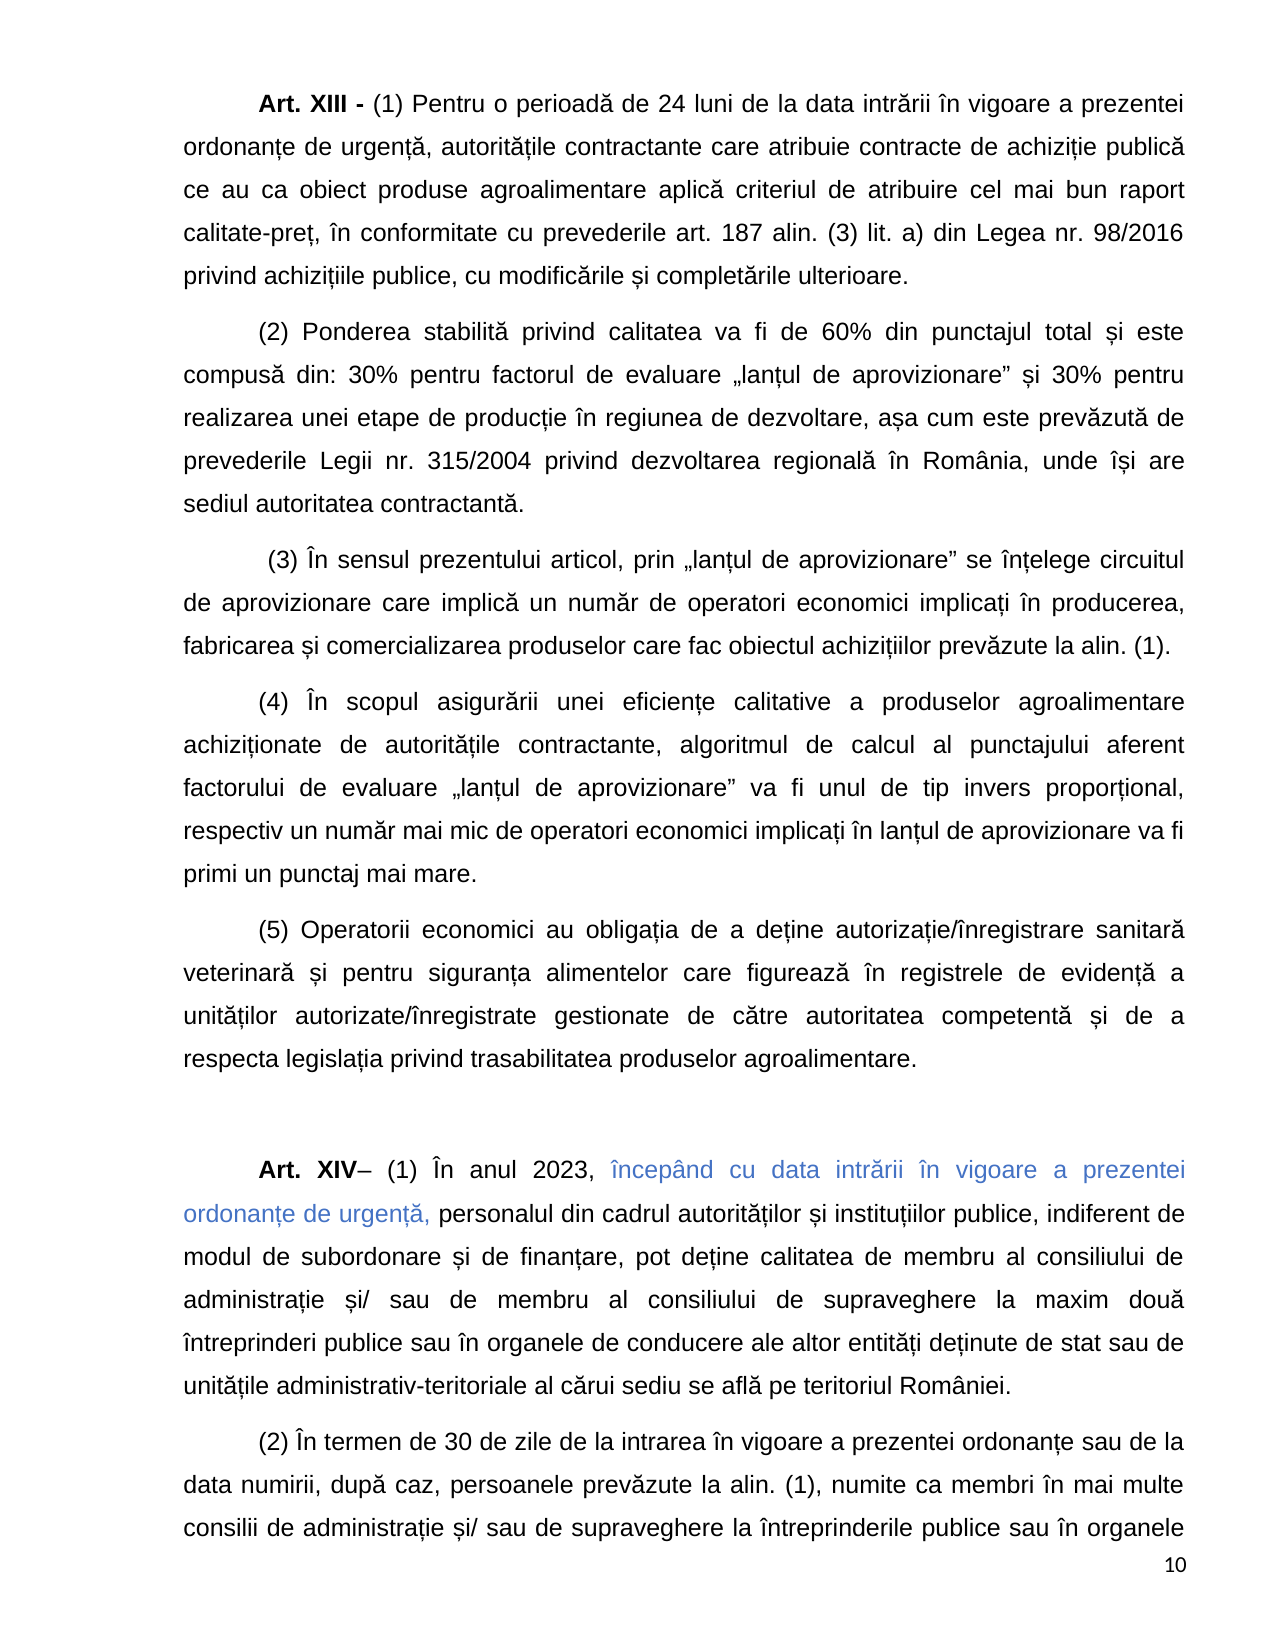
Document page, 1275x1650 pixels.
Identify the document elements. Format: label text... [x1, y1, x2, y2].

text (2) În termen de 30 de zile de la intrarea în vigoare a prezentei ordonanțe sau de la data numirii, după caz, persoanele prevăzute la alin. (1), numite ca membri în mai multe consilii de administrație și/ sau de supraveghere la întreprinderile publice sau în organele [183, 1427, 1186, 1542]
text (2) Ponderea stabilită privind calitatea va fi de 60% din punctajul total și este compusă din: 30% pentru factorul de evaluare „lanțul de aprovizionare” și 30% pentru realizarea unei etape de producție în regiunea de dezvoltare, așa cum este prevăzută de prevederile Legii nr. 315/2004 privind dezvoltarea regională în România, unde își are sediul autoritatea contractantă. [183, 317, 1186, 518]
text Art. XIII - (1) Pentru o perioadă de 24 luni de la data intrării în vigoare a prezentei ordonanțe de urgență, autoritățile contractante care atribuie contracte de achiziție publică ce au ca obiect produse agroalimentare aplică criteriul de atribuire cel mai bun raport calitate-preț, în conformitate cu prevederile art. 187 alin. (3) lit. a) din Legea nr. 98/2016 privind achizițiile publice, cu modificările și completările ulterioare. [183, 89, 1186, 290]
text (3) În sensul prezentului articol, prin „lanțul de aprovizionare” se înțelege circuitul de aprovizionare care implică un număr de operatori economici implicați în producerea, fabricarea și comercializarea produselor care fac obiectul achizițiilor prevăzute la alin. (1). [183, 545, 1186, 660]
text (5) Operatorii economici au obligația de a deține autorizație/înregistrare sanitară veterinară și pentru siguranța alimentelor care figurează în registrele de evidență a unităților autorizate/înregistrate gestionate de către autoritatea competentă și de a respecta legislația privind trasabilitatea produselor agroalimentare. [183, 915, 1186, 1073]
text (4) În scopul asigurării unei eficiențe calitative a produselor agroalimentare achiziționate de autoritățile contractante, algoritmul de calcul al punctajului aferent factorului de evaluare „lanțul de aprovizionare” va fi unul de tip invers proporțional, respectiv un număr mai mic de operatori economici implicați în lanțul de aprovizionare va fi primi un punctaj mai mare. [183, 687, 1186, 888]
text Art. XIV– (1) În anul 2023, începând cu data intrării în vigoare a prezentei ordonanțe de urgență, personalul din cadrul autorităților și instituțiilor publice, indiferent de modul de subordonare și de finanțare, pot deține calitatea de membru al consiliului de administrație și/ sau de membru al consiliului de supraveghere la maxim două întreprinderi publice sau în organele de conducere ale altor entități deținute de stat sau de unitățile administrativ-teritoriale al cărui sediu se află pe teritoriul României. [183, 1156, 1186, 1400]
